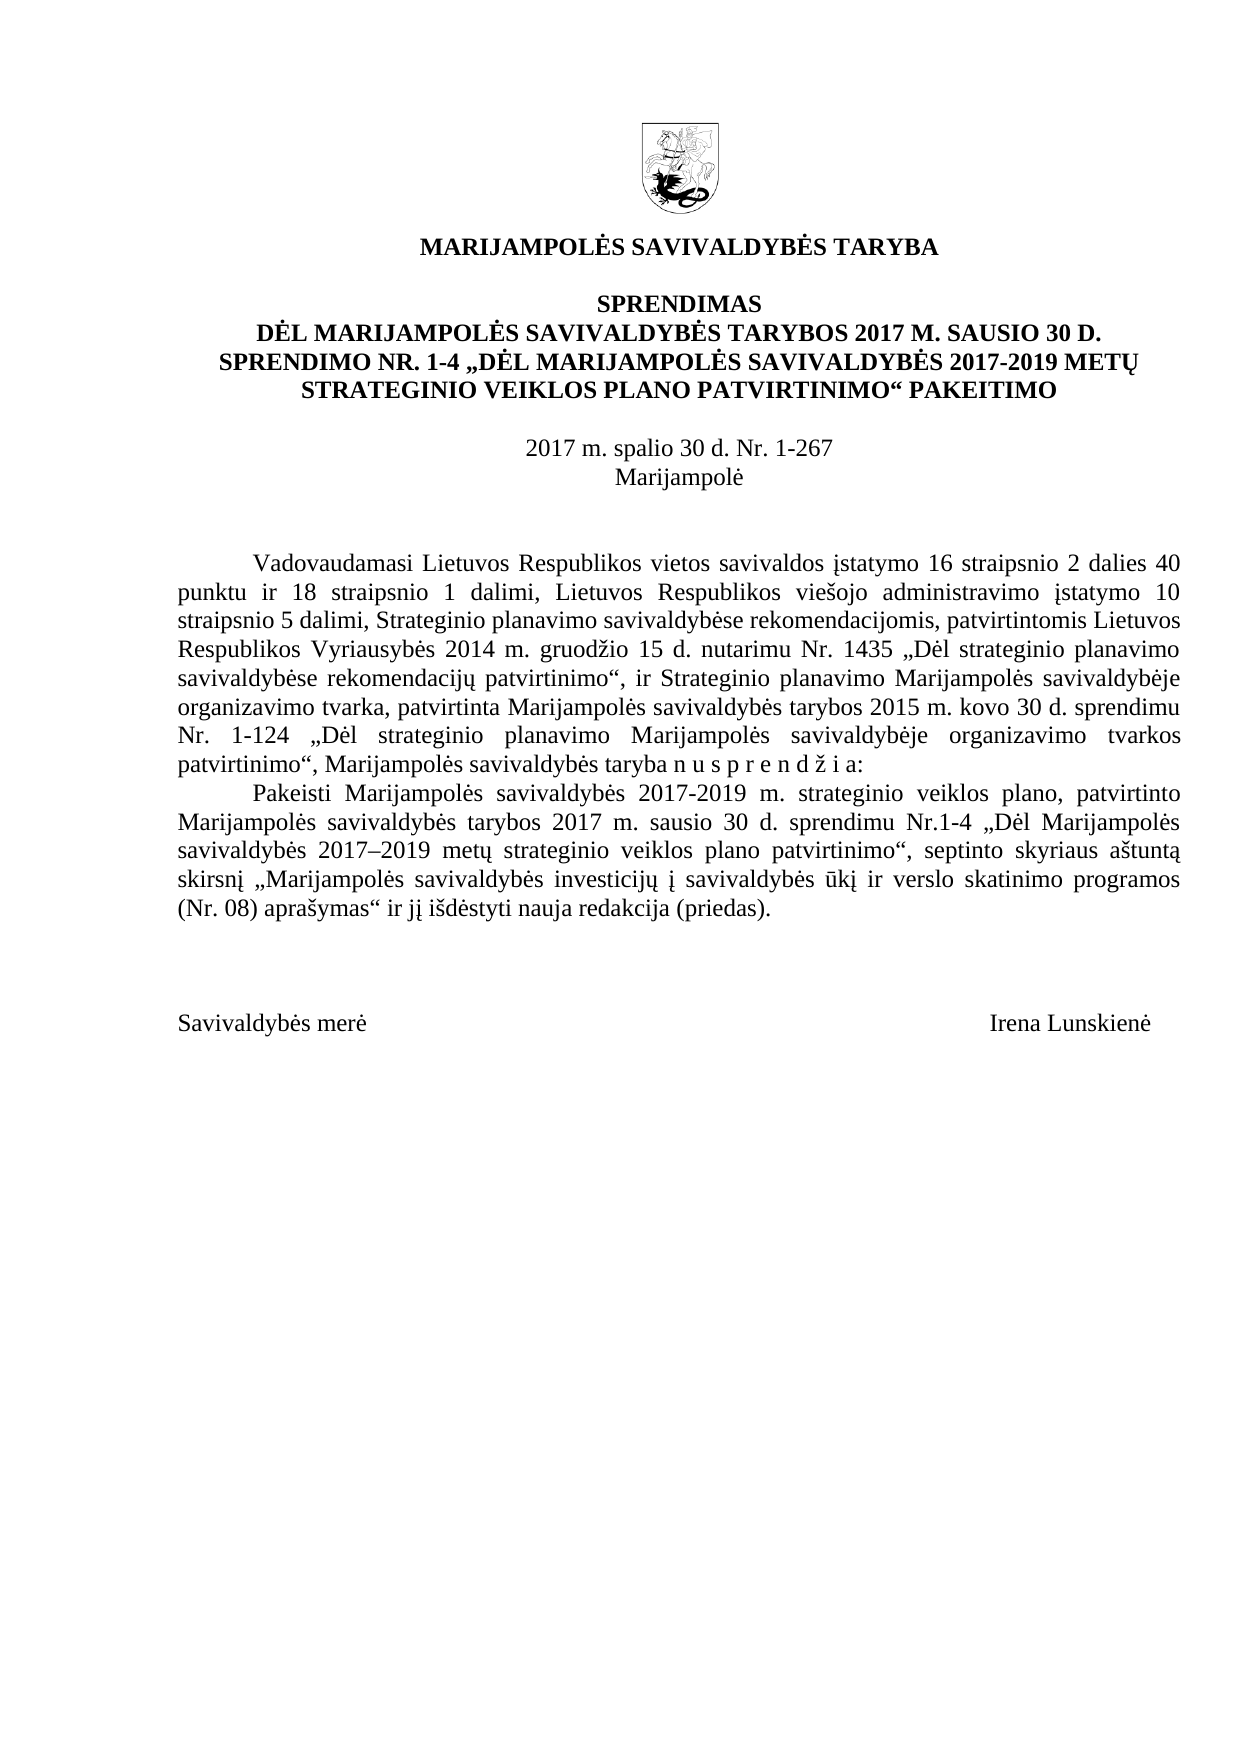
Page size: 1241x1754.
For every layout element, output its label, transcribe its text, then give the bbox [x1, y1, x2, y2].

text MARIJAMPOLĖS SAVIVALDYBĖS TARYBA [177, 232, 1181, 260]
text Savivaldybės merė Irena Lunskienė [177, 1008, 1181, 1037]
text DĖL MARIJAMPOLĖS SAVIVALDYBĖS TARYBOS 2017 M. SAUSIO 30 D. SPRENDIMO NR. 1-4 „DĖL MARIJAMPOLĖS SAVIVALDYBĖS 2017-2019 METŲ STRATEGINIO VEIKLOS PLANO PATVIRTINIMO“ PAKEITIMO [177, 318, 1181, 404]
text Vadovaudamasi Lietuvos Respublikos vietos savivaldos įstatymo 16 straipsnio 2 dalies 40 punktu ir 18 straipsnio 1 dalimi, Lietuvos Respublikos viešojo administravimo įstatymo 10 straipsnio 5 dalimi, Strateginio planavimo savivaldybėse rekomendacijomis, patvirtintomis Lietuvos Respublikos Vyriausybės 2014 m. gruodžio 15 d. nutarimu Nr. 1435 „Dėl strateginio planavimo savivaldybėse rekomendacijų patvirtinimo“, ir Strateginio planavimo Marijampolės savivaldybėje organizavimo tvarka, patvirtinta Marijampolės savivaldybės tarybos 2015 m. kovo 30 d. sprendimu Nr. 1-124 „Dėl strateginio planavimo Marijampolės savivaldybėje organizavimo tvarkos patvirtinimo“, Marijampolės savivaldybės taryba n u s p r e n d ž i a: [177, 548, 1181, 778]
text Marijampolė [177, 462, 1181, 490]
text Pakeisti Marijampolės savivaldybės 2017-2019 m. strateginio veiklos plano, patvirtinto Marijampolės savivaldybės tarybos 2017 m. sausio 30 d. sprendimu Nr.1-4 „Dėl Marijampolės savivaldybės 2017–2019 metų strateginio veiklos plano patvirtinimo“, septinto skyriaus aštuntą skirsnį „Marijampolės savivaldybės investicijų į savivaldybės ūkį ir verslo skatinimo programos (Nr. 08) aprašymas“ ir jį išdėstyti nauja redakcija (priedas). [177, 778, 1181, 922]
text SPRENDIMAS [177, 289, 1181, 318]
text 2017 m. spalio 30 d. Nr. 1-267 [177, 433, 1181, 462]
